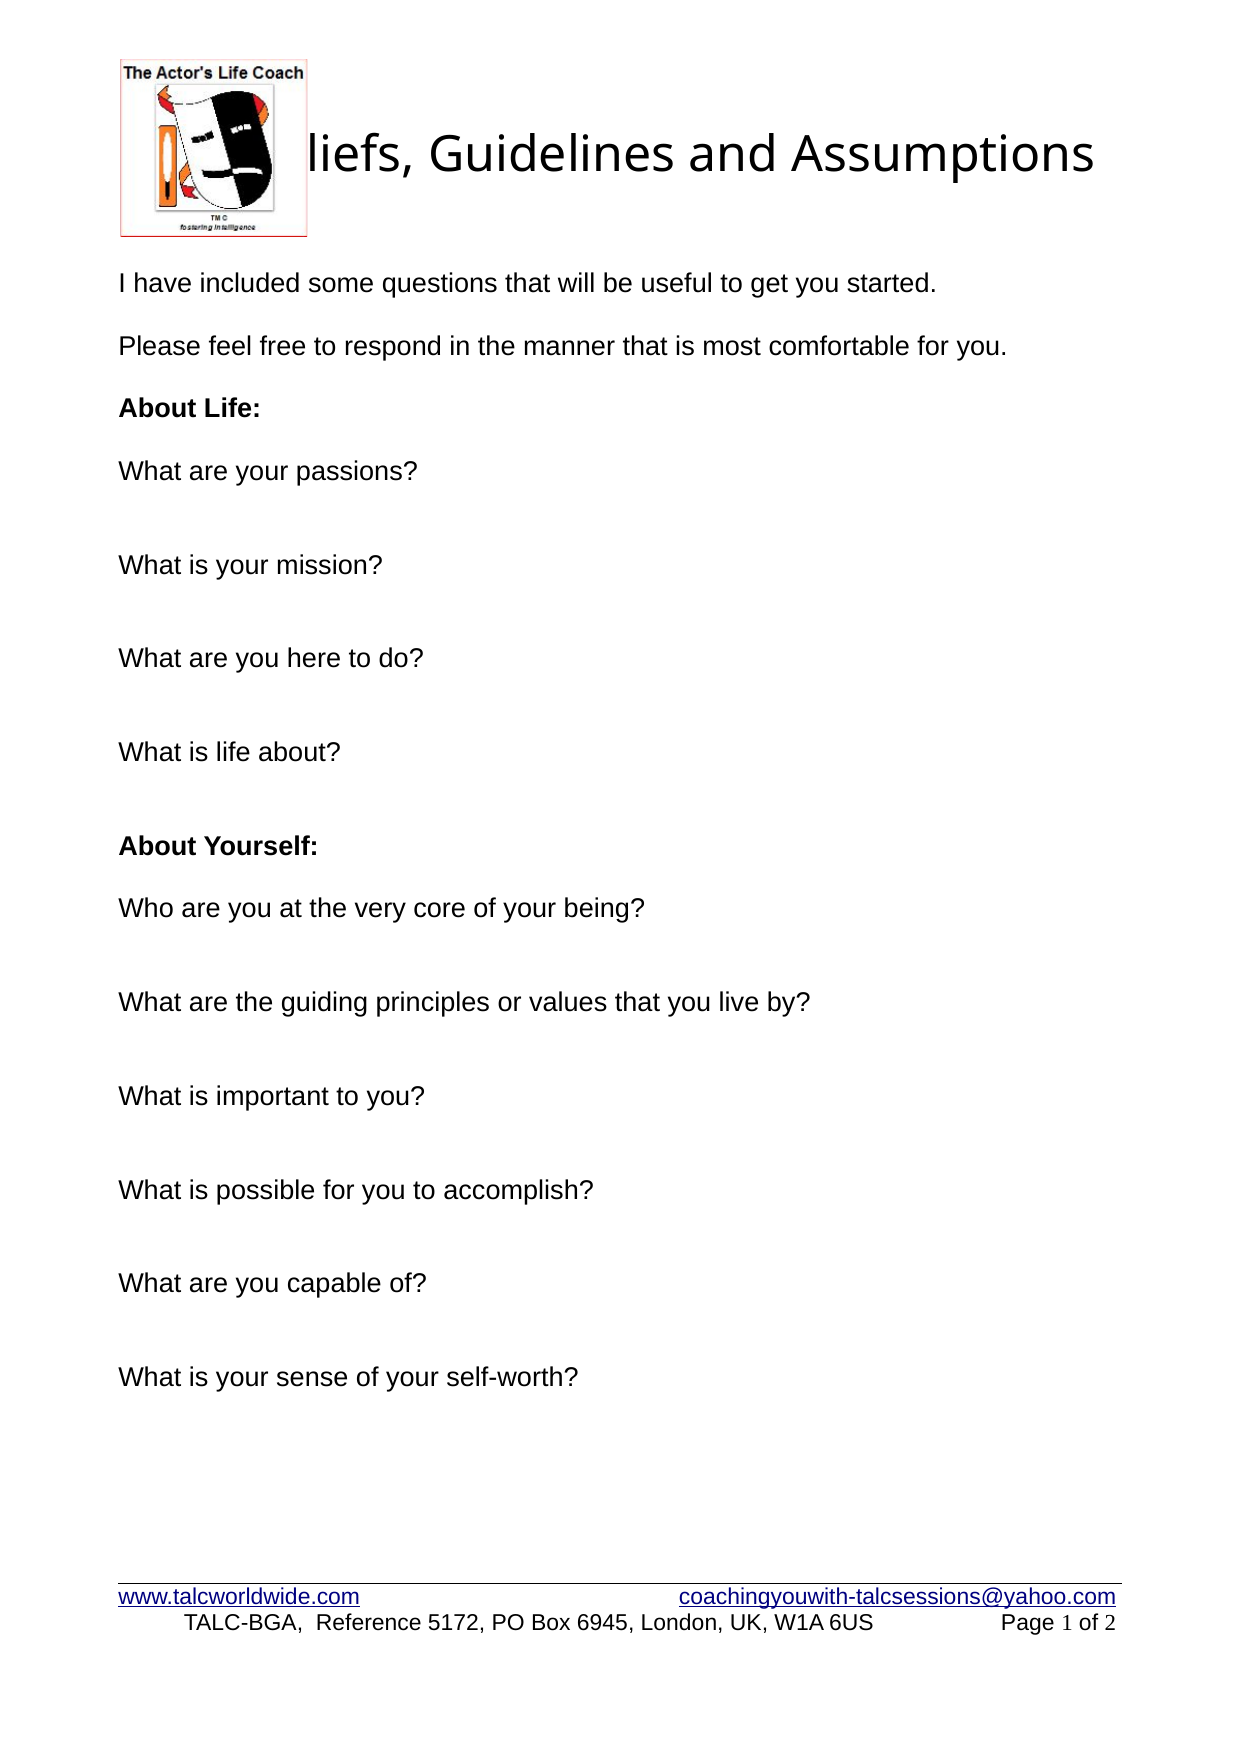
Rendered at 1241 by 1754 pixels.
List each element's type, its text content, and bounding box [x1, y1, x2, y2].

text What are you here to do? [118, 642, 1122, 674]
text Who are you at the very core of your being? [118, 892, 1122, 924]
picture [120, 59, 308, 237]
text What is life about? [118, 736, 1122, 767]
text What is your mission? [118, 549, 1122, 580]
text What is your sense of your self-worth? [118, 1361, 1122, 1392]
text Please feel free to respond in the manner that is most comfortable for you. [118, 330, 1122, 361]
text What are you capable of? [118, 1267, 1122, 1299]
text What is possible for you to accomplish? [118, 1174, 1122, 1205]
text What are your passions? [118, 455, 1122, 486]
text About Life: [118, 392, 1122, 424]
text I have included some questions that will be useful to get you started. [118, 267, 1122, 299]
text What are the guiding principles or values that you live by? [118, 986, 1122, 1017]
text What is important to you? [118, 1080, 1122, 1111]
text About Yourself: [118, 830, 1122, 861]
